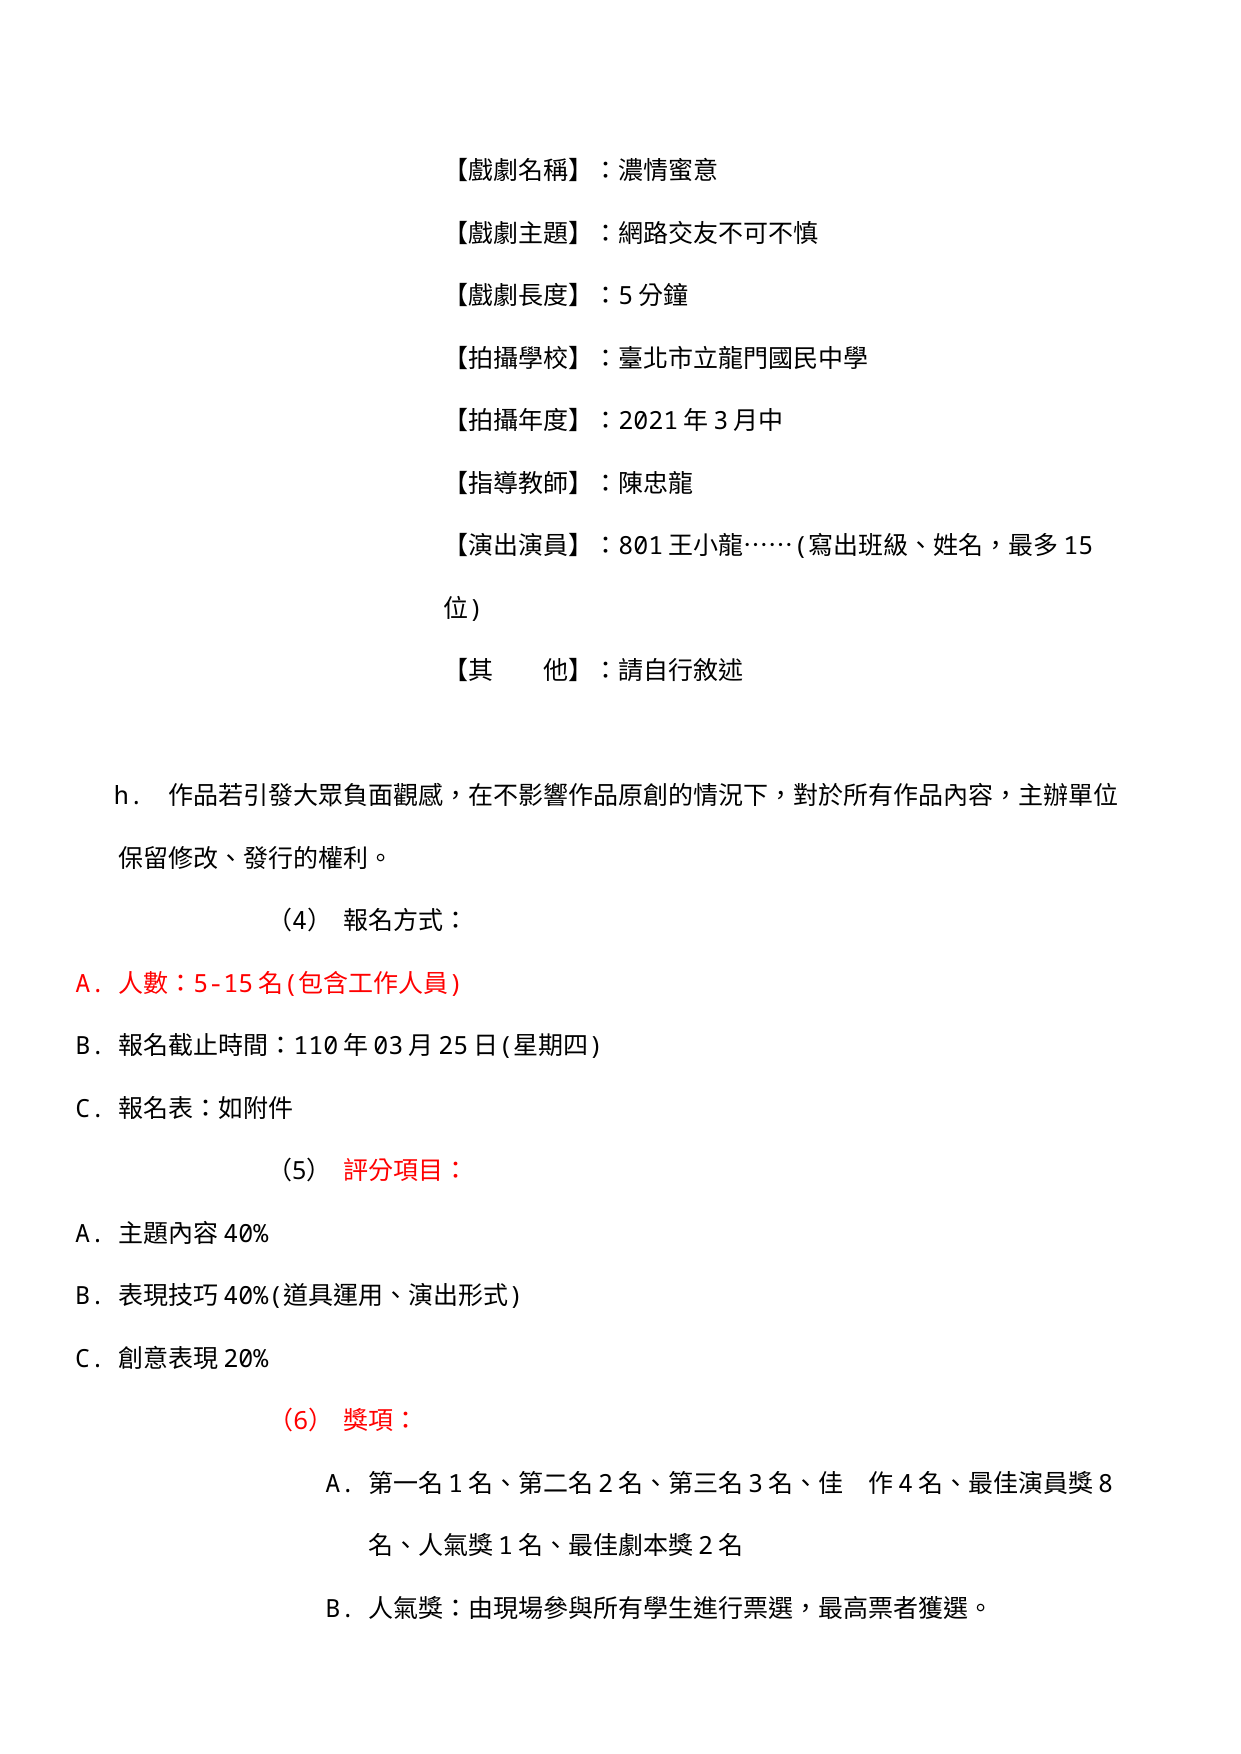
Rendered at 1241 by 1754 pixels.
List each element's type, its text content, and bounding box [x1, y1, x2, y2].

list 獎項： [268, 1377, 1122, 1439]
text 【指導教師】：陳忠龍 [443, 439, 1122, 502]
list 人數：5-15名(包含工作人員) [75, 939, 1122, 1002]
text 【戲劇主題】：網路交友不可不慎 [443, 189, 1122, 252]
list 報名截止時間：110年03月25日(星期四) [75, 1002, 1122, 1064]
text 【拍攝學校】：臺北市立龍門國民中學 [443, 314, 1122, 377]
list 創意表現20% [75, 1314, 1122, 1377]
list 主題內容40% [75, 1189, 1122, 1252]
list 報名方式： [267, 877, 1122, 939]
text 【演出演員】：801王小龍……(寫出班級、姓名，最多15位) [443, 502, 1122, 627]
text 【其 他】：請自行敘述 [443, 627, 1122, 689]
text 【戲劇長度】：5分鐘 [443, 252, 1122, 314]
list 表現技巧40%(道具運用、演出形式) [75, 1252, 1122, 1314]
list 作品若引發大眾負面觀感，在不影響作品原創的情況下，對於所有作品內容，主辦單位保留修改、發行的權利。 [113, 752, 1122, 877]
text 【戲劇名稱】：濃情蜜意 [443, 127, 1122, 189]
list 人氣獎：由現場參與所有學生進行票選，最高票者獲選。 [325, 1564, 1122, 1627]
list 報名表：如附件 [75, 1064, 1122, 1127]
list 評分項目： [267, 1127, 1122, 1189]
list 第一名1名、第二名2名、第三名3名、佳 作4名、最佳演員獎8名、人氣獎1名、最佳劇本獎2名 [325, 1439, 1122, 1564]
text 【拍攝年度】：2021年3月中 [443, 377, 1122, 439]
